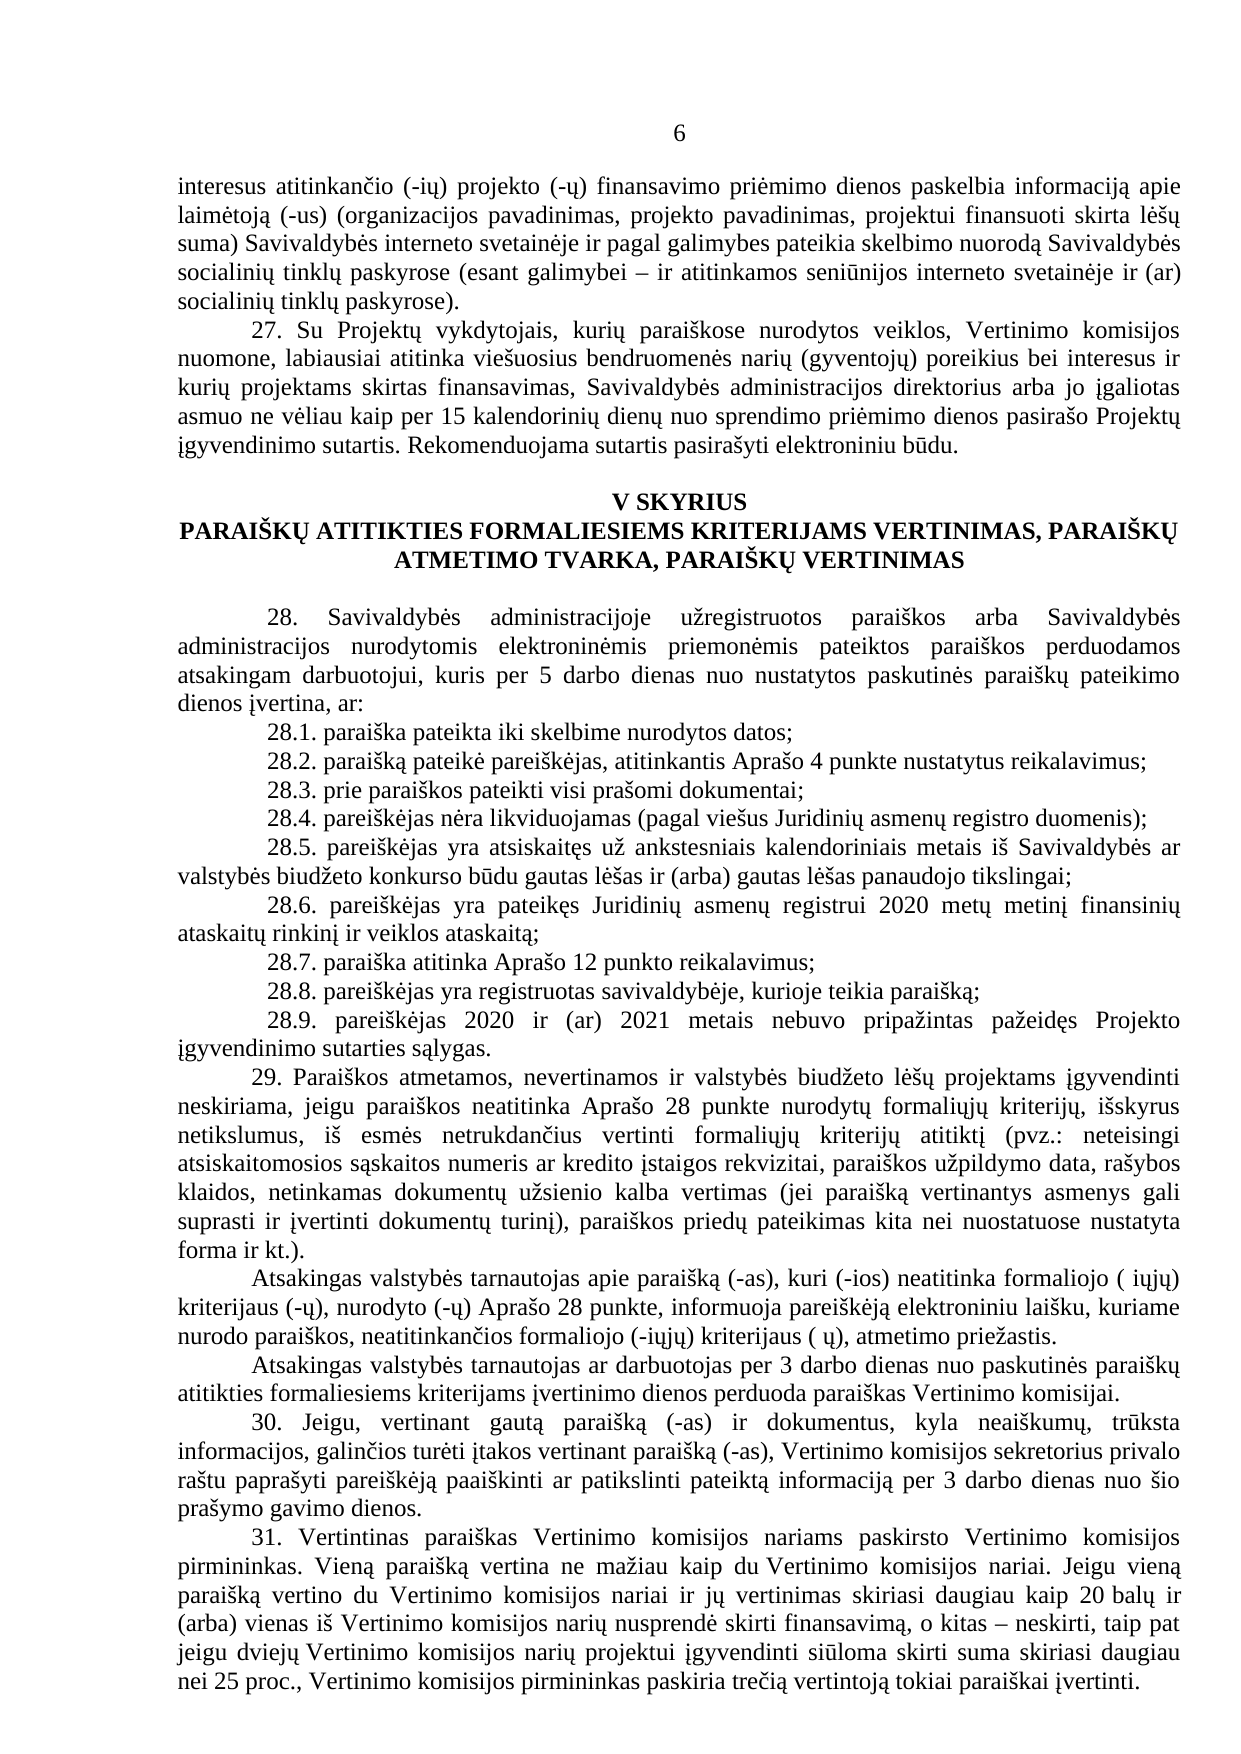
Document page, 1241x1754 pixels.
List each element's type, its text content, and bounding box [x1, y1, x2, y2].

text Atsakingas valstybės tarnautojas ar darbuotojas per 3 darbo dienas nuo paskutinės paraiškų atitikties formaliesiems kriterijams įvertinimo dienos perduoda paraiškas Vertinimo komisijai. [177, 1350, 1181, 1407]
text 28.2. paraišką pateikė pareiškėjas, atitinkantis Aprašo 4 punkte nustatytus reikalavimus; [177, 746, 1181, 775]
text 28.8. pareiškėjas yra registruotas savivaldybėje, kurioje teikia paraišką; [177, 976, 1181, 1005]
text 28.9. pareiškėjas 2020 ir (ar) 2021 metais nebuvo pripažintas pažeidęs Projekto įgyvendinimo sutarties sąlygas. [177, 1005, 1181, 1062]
text Atsakingas valstybės tarnautojas apie paraišką (-as), kuri (-ios) neatitinka formaliojo ( iųjų) kriterijaus (-ų), nurodyto (-ų) Aprašo 28 punkte, informuoja pareiškėją elektroniniu laišku, kuriame nurodo paraiškos, neatitinkančios formaliojo (-iųjų) kriterijaus ( ų), atmetimo priežastis. [177, 1263, 1181, 1350]
text 29. Paraiškos atmetamos, nevertinamos ir valstybės biudžeto lėšų projektams įgyvendinti neskiriama, jeigu paraiškos neatitinka Aprašo 28 punkte nurodytų formaliųjų kriterijų, išskyrus netikslumus, iš esmės netrukdančius vertinti formaliųjų kriterijų atitiktį (pvz.: neteisingi atsiskaitomosios sąskaitos numeris ar kredito įstaigos rekvizitai, paraiškos užpildymo data, rašybos klaidos, netinkamas dokumentų užsienio kalba vertimas (jei paraišką vertinantys asmenys gali suprasti ir įvertinti dokumentų turinį), paraiškos priedų pateikimas kita nei nuostatuose nustatyta forma ir kt.). [177, 1062, 1181, 1263]
text 30. Jeigu, vertinant gautą paraišką (-as) ir dokumentus, kyla neaiškumų, trūksta informacijos, galinčios turėti įtakos vertinant paraišką (-as), Vertinimo komisijos sekretorius privalo raštu paprašyti pareiškėją paaiškinti ar patikslinti pateiktą informaciją per 3 darbo dienas nuo šio prašymo gavimo dienos. [177, 1407, 1181, 1522]
text V SKYRIUS [177, 487, 1181, 516]
text 28.1. paraiška pateikta iki skelbime nurodytos datos; [177, 717, 1181, 746]
text 28. Savivaldybės administracijoje užregistruotos paraiškos arba Savivaldybės administracijos nurodytomis elektroninėmis priemonėmis pateiktos paraiškos perduodamos atsakingam darbuotojui, kuris per 5 darbo dienas nuo nustatytos paskutinės paraiškų pateikimo dienos įvertina, ar: [177, 602, 1181, 717]
text 28.3. prie paraiškos pateikti visi prašomi dokumentai; [177, 775, 1181, 803]
text 28.4. pareiškėjas nėra likviduojamas (pagal viešus Juridinių asmenų registro duomenis); [177, 803, 1181, 832]
text 28.5. pareiškėjas yra atsiskaitęs už ankstesniais kalendoriniais metais iš Savivaldybės ar valstybės biudžeto konkurso būdu gautas lėšas ir (arba) gautas lėšas panaudojo tikslingai; [177, 832, 1181, 890]
text 27. Su Projektų vykdytojais, kurių paraiškose nurodytos veiklos, Vertinimo komisijos nuomone, labiausiai atitinka viešuosius bendruomenės narių (gyventojų) poreikius bei interesus ir kurių projektams skirtas finansavimas, Savivaldybės administracijos direktorius arba jo įgaliotas asmuo ne vėliau kaip per 15 kalendorinių dienų nuo sprendimo priėmimo dienos pasirašo Projektų įgyvendinimo sutartis. Rekomenduojama sutartis pasirašyti elektroniniu būdu. [177, 315, 1181, 458]
text 28.7. paraiška atitinka Aprašo 12 punkto reikalavimus; [177, 947, 1181, 976]
text 28.6. pareiškėjas yra pateikęs Juridinių asmenų registrui 2020 metų metinį finansinių ataskaitų rinkinį ir veiklos ataskaitą; [177, 890, 1181, 947]
text interesus atitinkančio (-ių) projekto (-ų) finansavimo priėmimo dienos paskelbia informaciją apie laimėtoją (-us) (organizacijos pavadinimas, projekto pavadinimas, projektui finansuoti skirta lėšų suma) Savivaldybės interneto svetainėje ir pagal galimybes pateikia skelbimo nuorodą Savivaldybės socialinių tinklų paskyrose (esant galimybei – ir atitinkamos seniūnijos interneto svetainėje ir (ar) socialinių tinklų paskyrose). [177, 171, 1181, 315]
text 31. Vertintinas paraiškas Vertinimo komisijos nariams paskirsto Vertinimo komisijos pirmininkas. Vieną paraišką vertina ne mažiau kaip du Vertinimo komisijos nariai. Jeigu vieną paraišką vertino du Vertinimo komisijos nariai ir jų vertinimas skiriasi daugiau kaip 20 balų ir (arba) vienas iš Vertinimo komisijos narių nusprendė skirti finansavimą, o kitas – neskirti, taip pat jeigu dviejų Vertinimo komisijos narių projektui įgyvendinti siūloma skirti suma skiriasi daugiau nei 25 proc., Vertinimo komisijos pirmininkas paskiria trečią vertintoją tokiai paraiškai įvertinti. [177, 1522, 1181, 1695]
text PARAIŠKŲ ATITIKTIES FORMALIESIEMS KRITERIJAMS VERTINIMAS, PARAIŠKŲ ATMETIMO TVARKA, PARAIŠKŲ VERTINIMAS [177, 516, 1181, 573]
